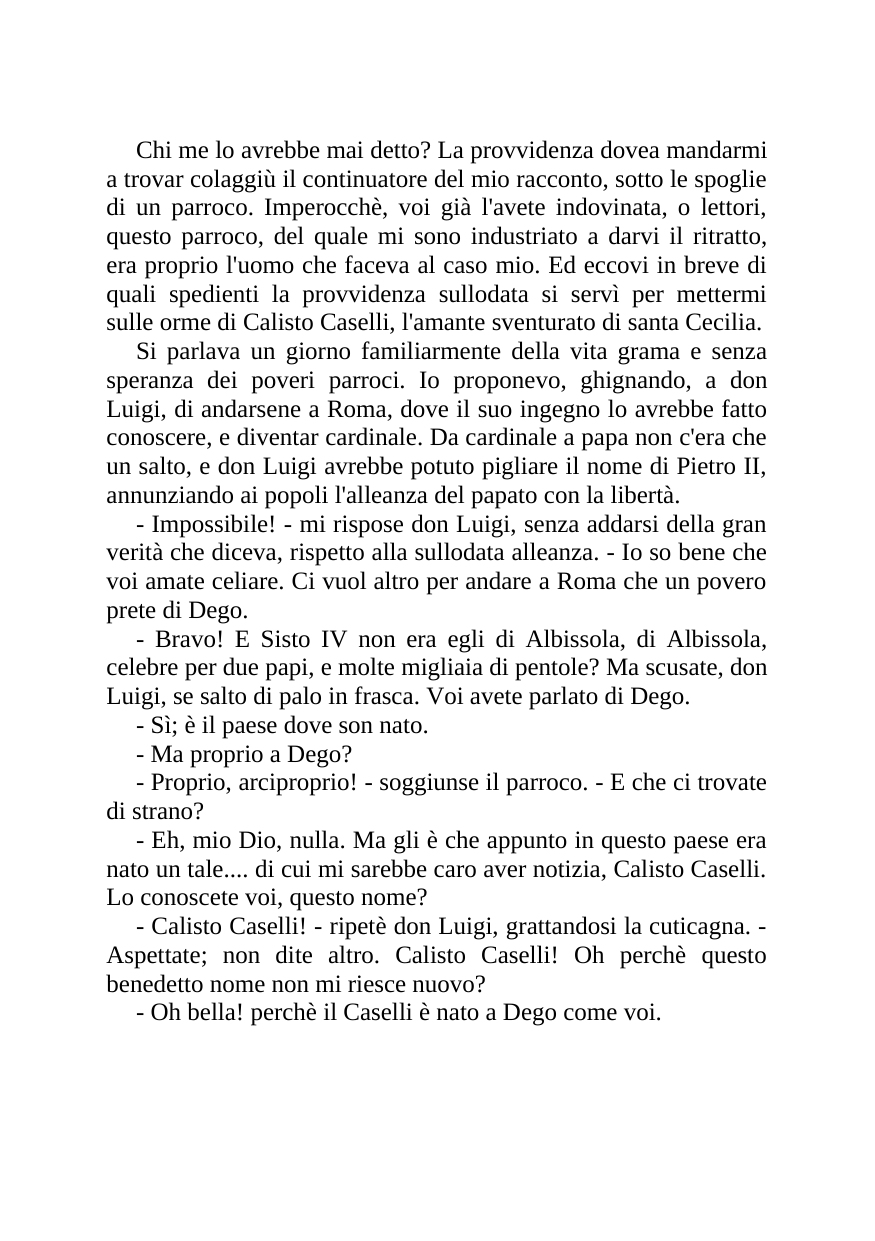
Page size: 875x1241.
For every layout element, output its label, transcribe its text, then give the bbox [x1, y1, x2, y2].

text - Calisto Caselli! - ripetè don Luigi, grattandosi la cuticagna. - Aspettate; non dite altro. Calisto Caselli! Oh perchè questo benedetto nome non mi riesce nuovo? [106, 911, 768, 997]
text - Eh, mio Dio, nulla. Ma gli è che appunto in questo paese era nato un tale.... di cui mi sarebbe caro aver notizia, Calisto Caselli. Lo conoscete voi, questo nome? [106, 825, 768, 911]
text Si parlava un giorno familiarmente della vita grama e senza speranza dei poveri parroci. Io proponevo, ghignando, a don Luigi, di andarsene a Roma, dove il suo ingegno lo avrebbe fatto conoscere, e diventar cardinale. Da cardinale a papa non c'era che un salto, e don Luigi avrebbe potuto pigliare il nome di Pietro II, annunziando ai popoli l'alleanza del papato con la libertà. [106, 336, 768, 509]
text - Proprio, arciproprio! - soggiunse il parroco. - E che ci trovate di strano? [106, 767, 768, 825]
text - Bravo! E Sisto IV non era egli di Albissola, di Albissola, celebre per due papi, e molte migliaia di pentole? Ma scusate, don Luigi, se salto di palo in frasca. Voi avete parlato di Dego. [106, 624, 768, 710]
text - Impossibile! - mi rispose don Luigi, senza addarsi della gran verità che diceva, rispetto alla sullodata alleanza. - Io so bene che voi amate celiare. Ci vuol altro per andare a Roma che un povero prete di Dego. [106, 509, 768, 624]
text - Oh bella! perchè il Caselli è nato a Dego come voi. [106, 997, 768, 1026]
text Chi me lo avrebbe mai detto? La provvidenza dovea mandarmi a trovar colaggiù il continuatore del mio racconto, sotto le spoglie di un parroco. Imperocchè, voi già l'avete indovinata, o lettori, questo parroco, del quale mi sono industriato a darvi il ritratto, era proprio l'uomo che faceva al caso mio. Ed eccovi in breve di quali spedienti la provvidenza sullodata si servì per mettermi sulle orme di Calisto Caselli, l'amante sventurato di santa Cecilia. [106, 135, 768, 336]
text - Ma proprio a Dego? [106, 739, 768, 767]
text - Sì; è il paese dove son nato. [106, 710, 768, 739]
